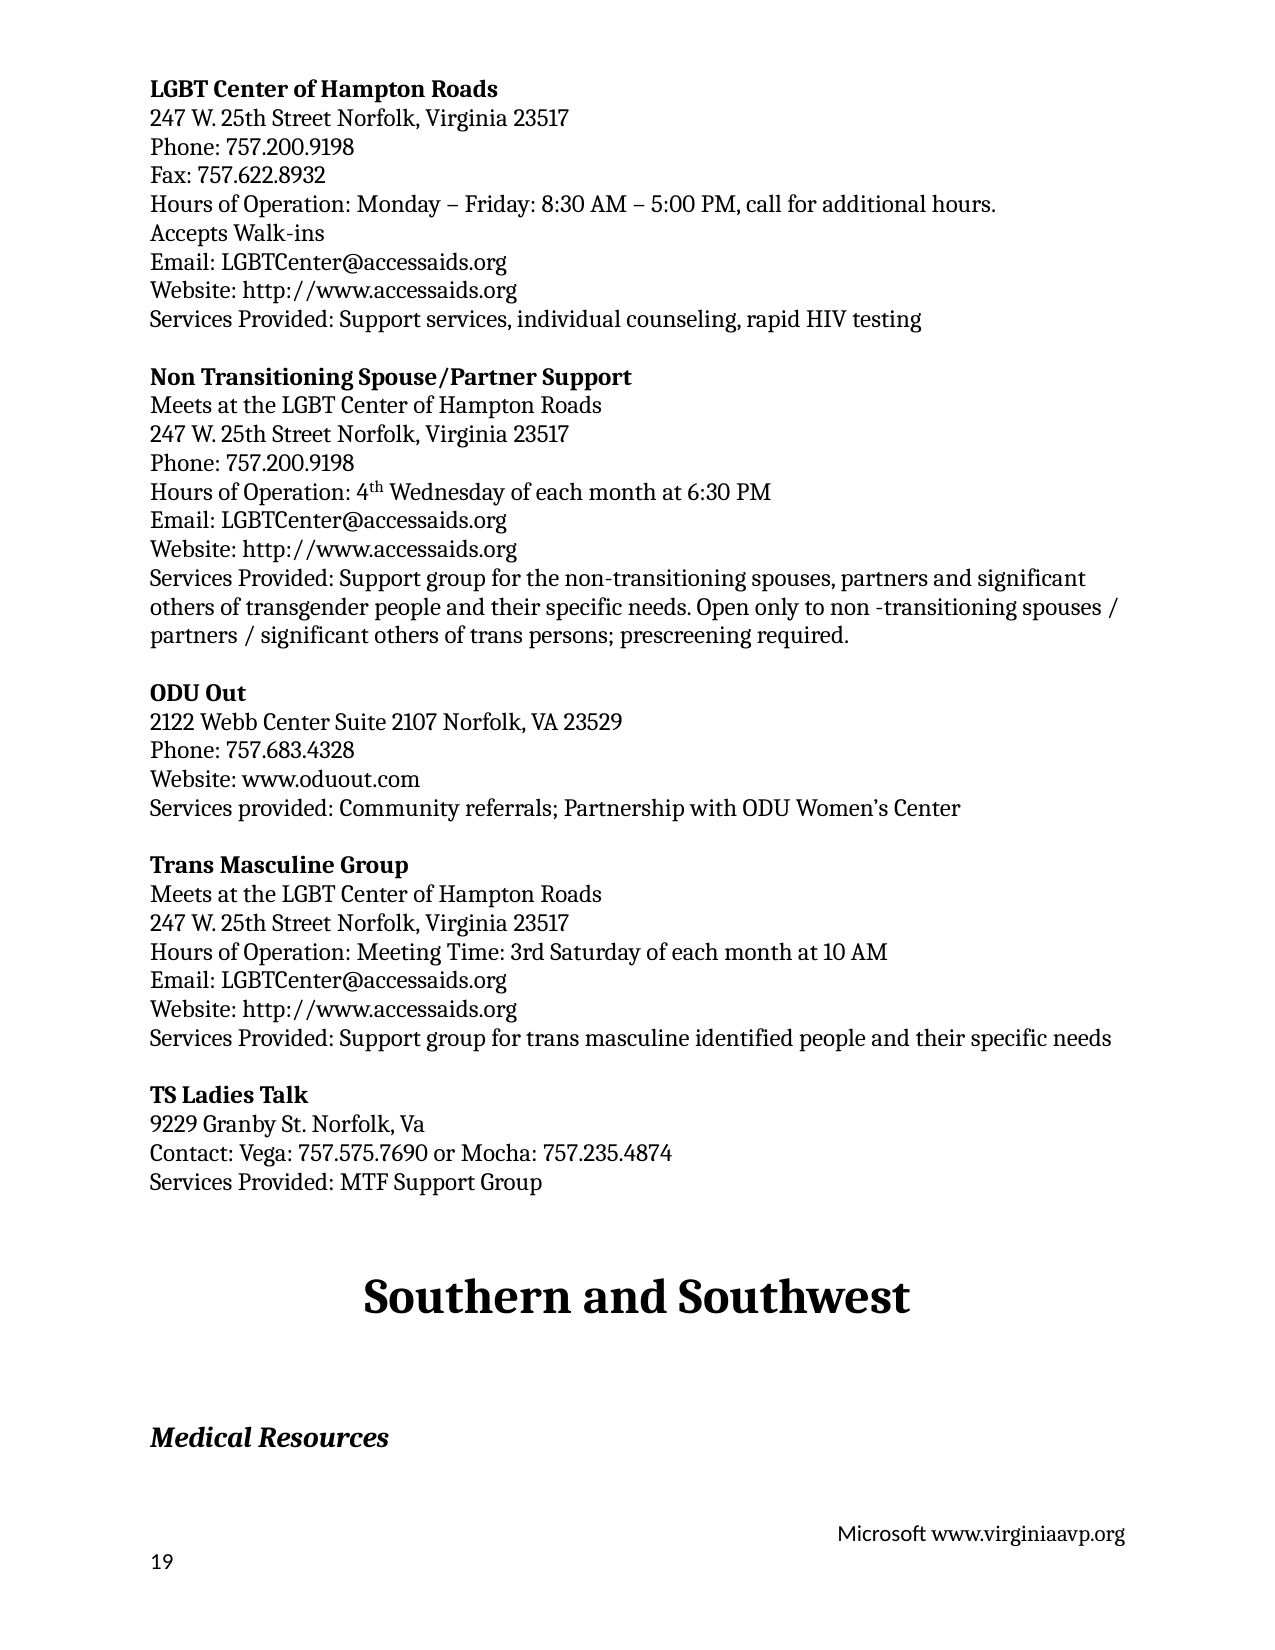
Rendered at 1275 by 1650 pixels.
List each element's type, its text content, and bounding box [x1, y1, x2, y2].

text 9229 Granby St. Norfolk, Va [150, 1110, 1125, 1139]
text Services Provided: Support services, individual counseling, rapid HIV testing [150, 305, 1125, 334]
text 2122 Webb Center Suite 2107 Norfolk, VA 23529 [150, 707, 1125, 736]
text Hours of Operation: 4th Wednesday of each month at 6:30 PM [150, 477, 1125, 506]
text Website: http://www.accessaids.org [150, 276, 1125, 305]
text 247 W. 25th Street Norfolk, Virginia 23517 [150, 909, 1125, 937]
text Contact: Vega: 757.575.7690 or Mocha: 757.235.4874 [150, 1139, 1125, 1167]
text Services provided: Community referrals; Partnership with ODU Women’s Center [150, 794, 1125, 822]
text Email: LGBTCenter@accessaids.org [150, 247, 1125, 276]
text Website: www.oduout.com [150, 765, 1125, 794]
text Phone: 757.200.9198 [150, 449, 1125, 477]
text Accepts Walk-ins [150, 219, 1125, 247]
text Services Provided: MTF Support Group [150, 1167, 1125, 1196]
text Medical Resources [150, 1421, 1125, 1455]
text Website: http://www.accessaids.org [150, 995, 1125, 1024]
text 247 W. 25th Street Norfolk, Virginia 23517 [150, 104, 1125, 132]
text Hours of Operation: Meeting Time: 3rd Saturday of each month at 10 AM [150, 937, 1125, 966]
text Non Transitioning Spouse/Partner Support [150, 362, 1125, 391]
text Fax: 757.622.8932 [150, 161, 1125, 190]
text Phone: 757.683.4328 [150, 736, 1125, 765]
text Meets at the LGBT Center of Hampton Roads [150, 880, 1125, 909]
text Services Provided: Support group for trans masculine identified people and their specific needs [150, 1024, 1125, 1052]
text Email: LGBTCenter@accessaids.org [150, 506, 1125, 535]
text Phone: 757.200.9198 [150, 132, 1125, 161]
text Services Provided: Support group for the non-transitioning spouses, partners and significant others of transgender people and their specific needs. Open only to non -transitioning spouses / partners / significant others of trans persons; prescreening required. [150, 564, 1125, 650]
text LGBT Center of Hampton Roads [150, 75, 1125, 104]
text Hours of Operation: Monday – Friday: 8:30 AM – 5:00 PM, call for additional hours. [150, 190, 1125, 219]
text Trans Masculine Group [150, 851, 1125, 880]
text Website: http://www.accessaids.org [150, 535, 1125, 564]
text Email: LGBTCenter@accessaids.org [150, 966, 1125, 995]
text Meets at the LGBT Center of Hampton Roads [150, 391, 1125, 420]
text TS Ladies Talk [150, 1081, 1125, 1110]
text 247 W. 25th Street Norfolk, Virginia 23517 [150, 420, 1125, 449]
text Southern and Southwest [150, 1268, 1125, 1326]
text ODU Out [150, 679, 1125, 707]
